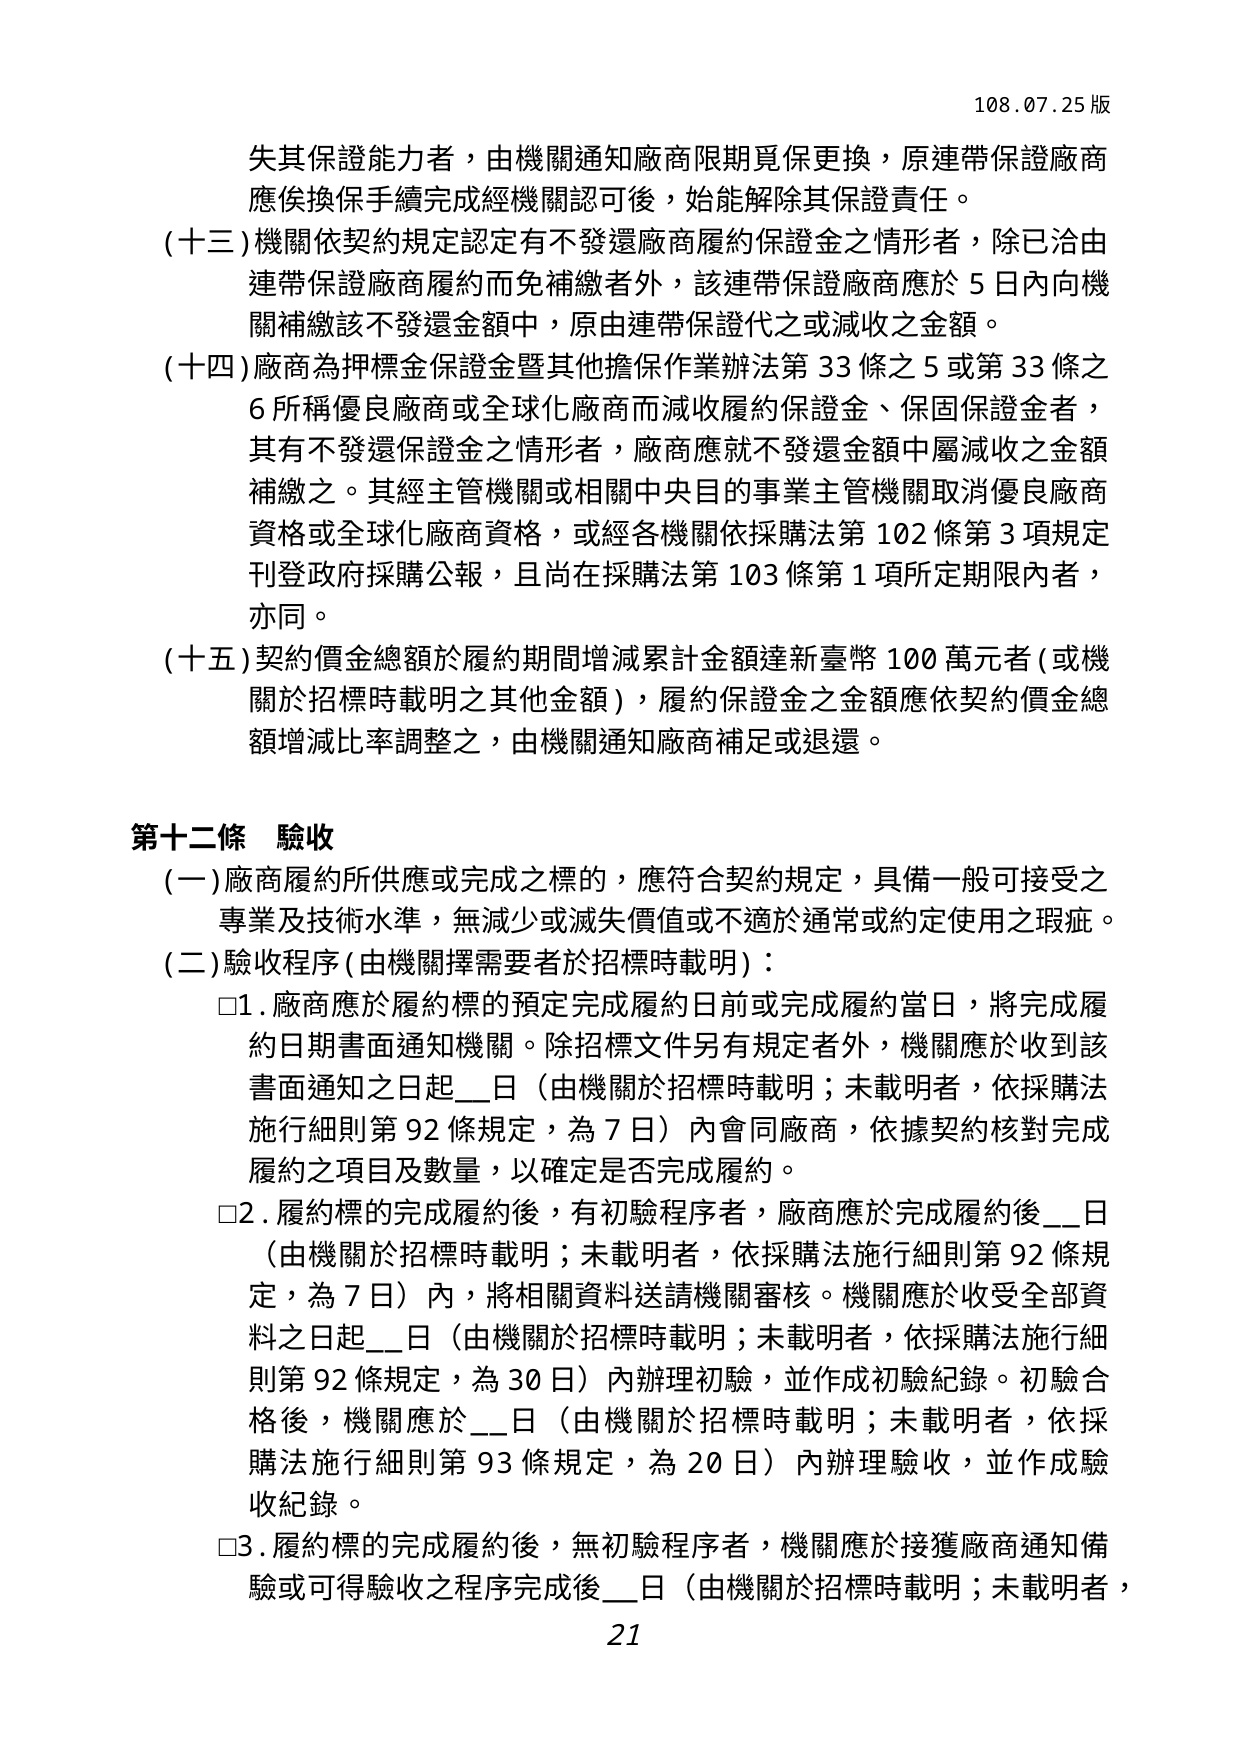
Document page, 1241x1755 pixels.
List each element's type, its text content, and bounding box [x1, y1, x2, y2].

text 第十二條 驗收 [130, 815, 1110, 857]
text (十五)契約價金總額於履約期間增減累計金額達新臺幣100萬元者(或機關於招標時載明之其他金額)，履約保證金之金額應依契約價金總額增減比率調整之，由機關通知廠商補足或退還。 [159, 636, 1110, 761]
text □1.廠商應於履約標的預定完成履約日前或完成履約當日，將完成履約日期書面通知機關。除招標文件另有規定者外，機關應於收到該書面通知之日起__日（由機關於招標時載明；未載明者，依採購法施行細則第92條規定，為7日）內會同廠商，依據契約核對完成履約之項目及數量，以確定是否完成履約。 [218, 982, 1110, 1190]
text (十四)廠商為押標金保證金暨其他擔保作業辦法第33條之5或第33條之6所稱優良廠商或全球化廠商而減收履約保證金、保固保證金者，其有不發還保證金之情形者，廠商應就不發還金額中屬減收之金額補繳之。其經主管機關或相關中央目的事業主管機關取消優良廠商資格或全球化廠商資格，或經各機關依採購法第102條第3項規定刊登政府採購公報，且尚在採購法第103條第1項所定期限內者，亦同。 [159, 344, 1110, 636]
text (一)廠商履約所供應或完成之標的，應符合契約規定，具備一般可接受之專業及技術水準，無減少或滅失價值或不適於通常或約定使用之瑕疵。 [159, 857, 1110, 940]
text (十三)機關依契約規定認定有不發還廠商履約保證金之情形者，除已洽由連帶保證廠商履約而免補繳者外，該連帶保證廠商應於5日內向機關補繳該不發還金額中，原由連帶保證代之或減收之金額。 [159, 219, 1110, 344]
text □3.履約標的完成履約後，無初驗程序者，機關應於接獲廠商通知備驗或可得驗收之程序完成後__日（由機關於招標時載明；未載明者，依採購法施行細則第94條規定，為30日）內辦理驗收，並作成驗收紀錄。 [218, 1523, 1110, 1607]
text □2.履約標的完成履約後，有初驗程序者，廠商應於完成履約後__日（由機關於招標時載明；未載明者，依採購法施行細則第92條規定，為7日）內，將相關資料送請機關審核。機關應於收受全部資料之日起__日（由機關於招標時載明；未載明者，依採購法施行細則第92條規定，為30日）內辦理初驗，並作成初驗紀錄。初驗合格後，機關應於__日（由機關於招標時載明；未載明者，依採購法施行細則第93條規定，為20日）內辦理驗收，並作成驗收紀錄。 [218, 1190, 1110, 1523]
text 失其保證能力者，由機關通知廠商限期覓保更換，原連帶保證廠商應俟換保手續完成經機關認可後，始能解除其保證責任。 [159, 136, 1110, 219]
text (二)驗收程序(由機關擇需要者於招標時載明)： [159, 940, 1110, 982]
